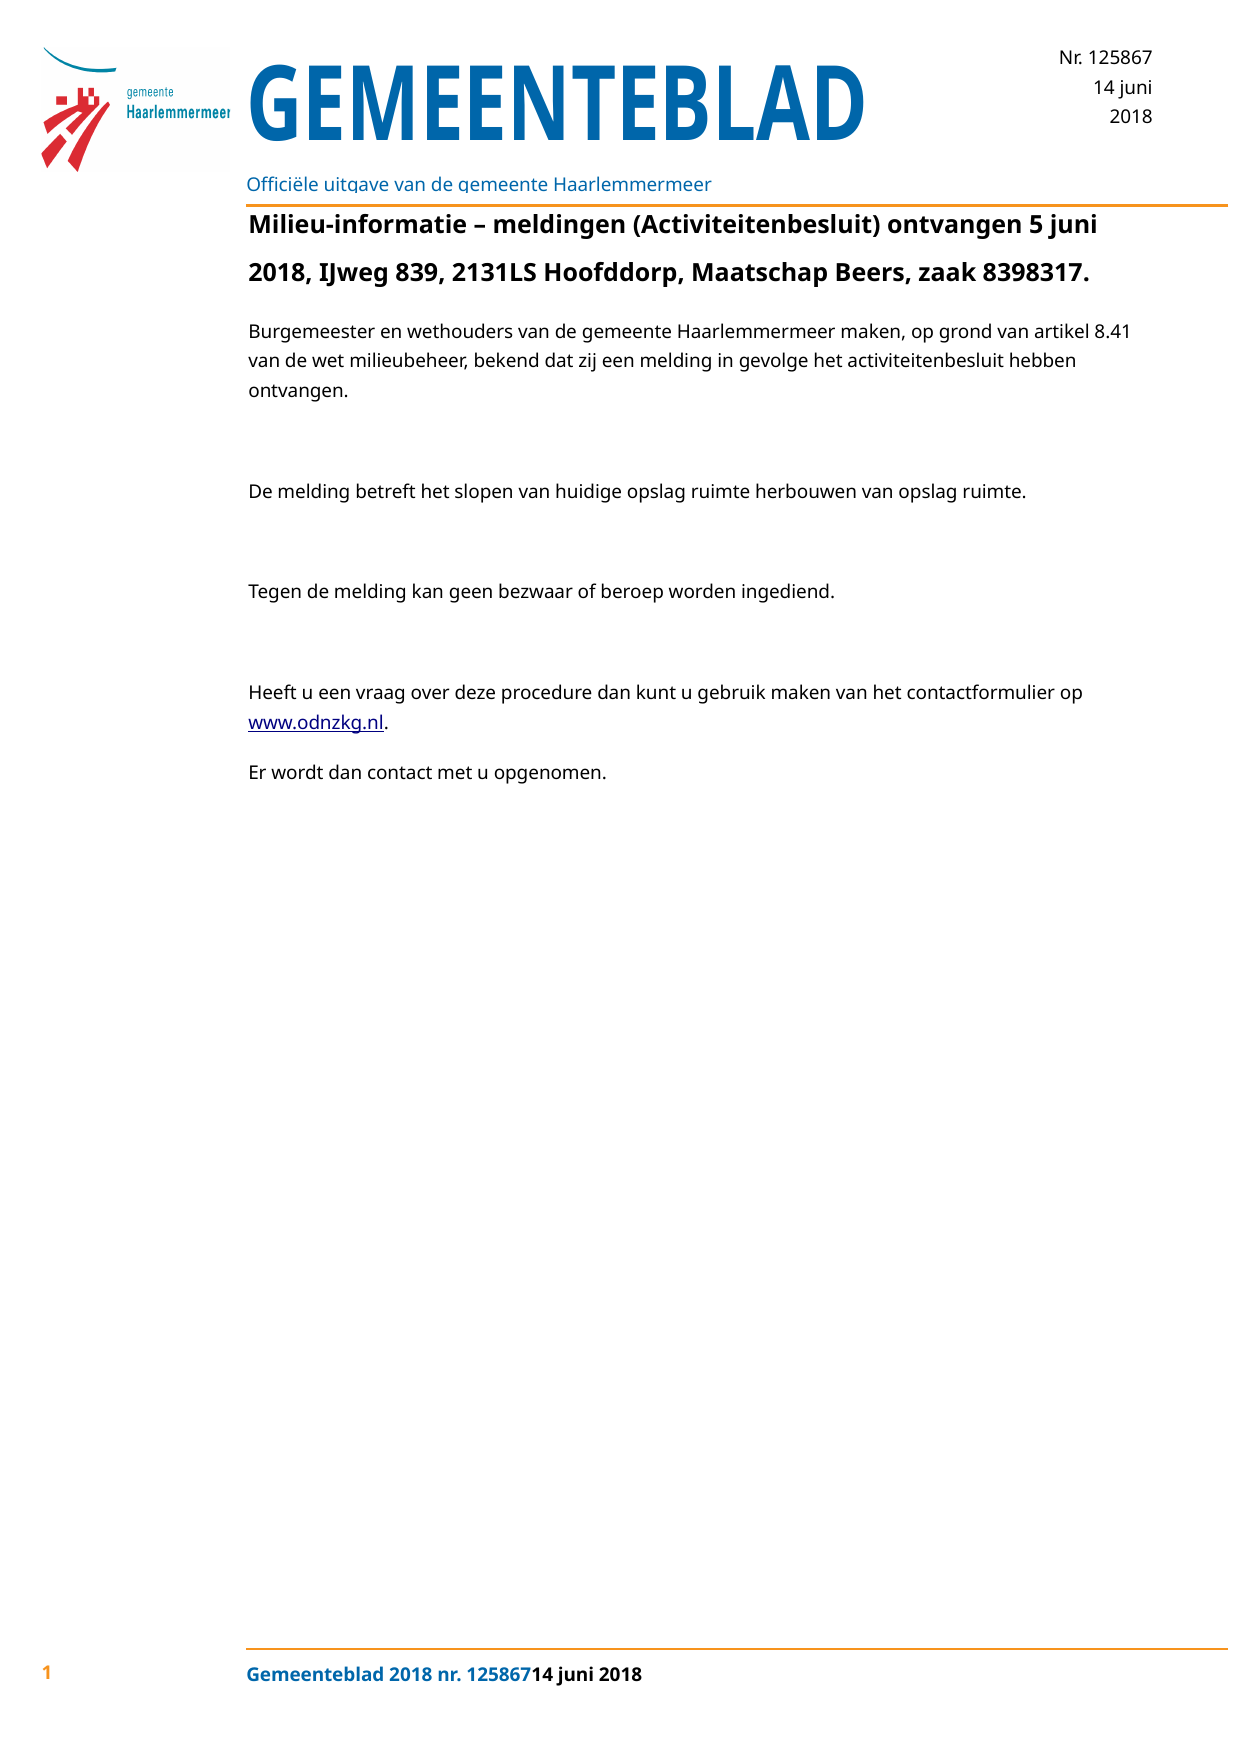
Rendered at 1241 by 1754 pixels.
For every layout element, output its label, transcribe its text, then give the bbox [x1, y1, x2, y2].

text Burgemeester en wethouders van de gemeente Haarlemmermeer maken, op grond van artikel 8.41 van de wet milieubeheer, bekend dat zij een melding in gevolge het activiteitenbesluit hebben ontvangen. [248, 318, 1152, 403]
text Er wordt dan contact met u opgenomen. [248, 759, 1152, 785]
picture [41, 47, 231, 172]
text Heeft u een vraag over deze procedure dan kunt u gebruik maken van het contactformulier op www.odnzkg.nl. [248, 679, 1152, 735]
text Milieu-informatie – meldingen (Activiteitenbesluit) ontvangen 5 juni 2018, IJweg 839, 2131LS Hoofddorp, Maatschap Beers, zaak 8398317. [248, 207, 1152, 288]
text De melding betreft het slopen van huidige opslag ruimte herbouwen van opslag ruimte. [248, 478, 1152, 504]
text Tegen de melding kan geen bezwaar of beroep worden ingediend. [248, 579, 1152, 604]
